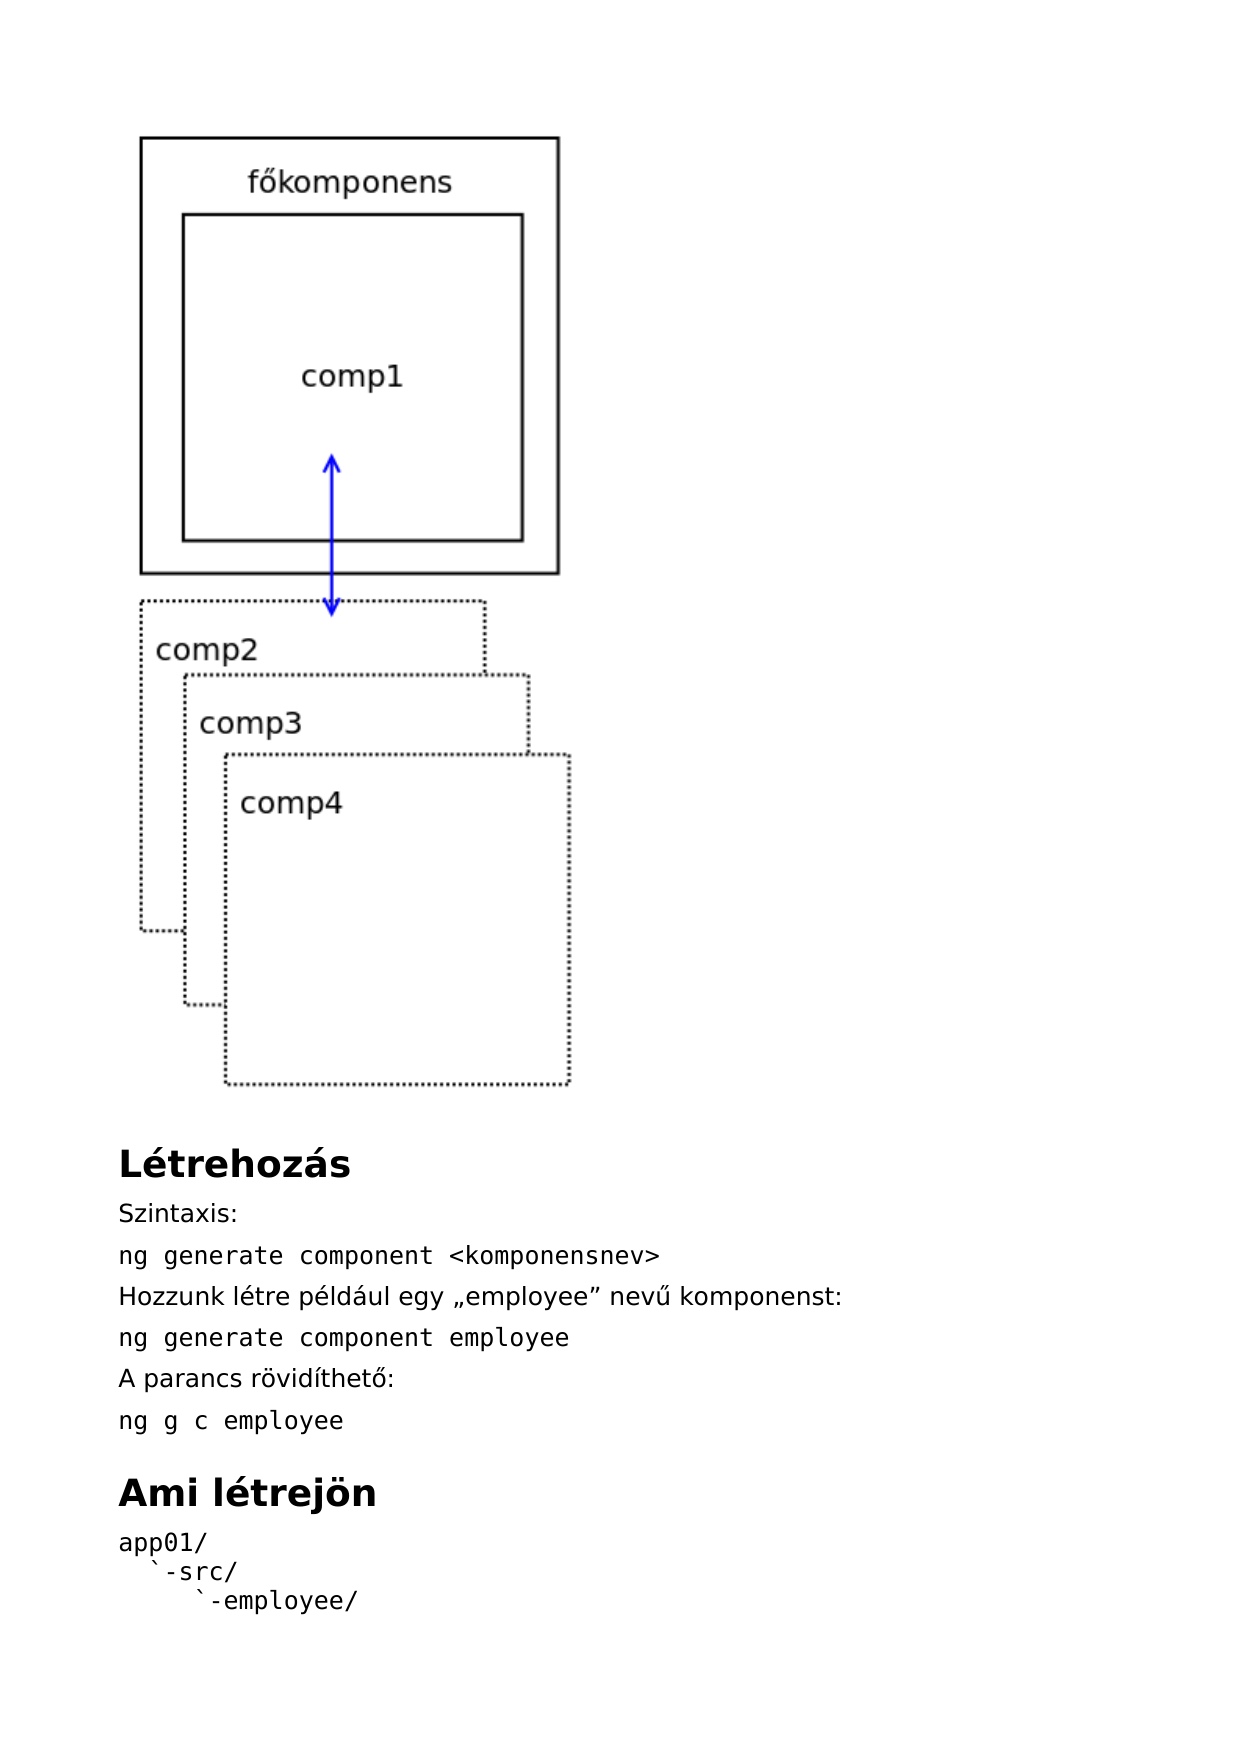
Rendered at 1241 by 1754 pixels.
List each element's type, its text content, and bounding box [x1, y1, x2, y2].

text ng generate component <komponensnev> [118, 1241, 1122, 1270]
text A parancs rövidíthető: [118, 1364, 1122, 1394]
picture [118, 118, 592, 1106]
subtitle Ami létrejön [118, 1472, 1122, 1516]
subtitle Létrehozás [118, 1143, 1122, 1187]
text Szintaxis: [118, 1199, 1122, 1228]
text app01/ `-src/ `-employee/ [118, 1528, 1122, 1616]
text Hozzunk létre például egy „employee” nevű komponenst: [118, 1282, 1122, 1311]
text ng generate component employee [118, 1323, 1122, 1353]
text ng g c employee [118, 1406, 1122, 1435]
